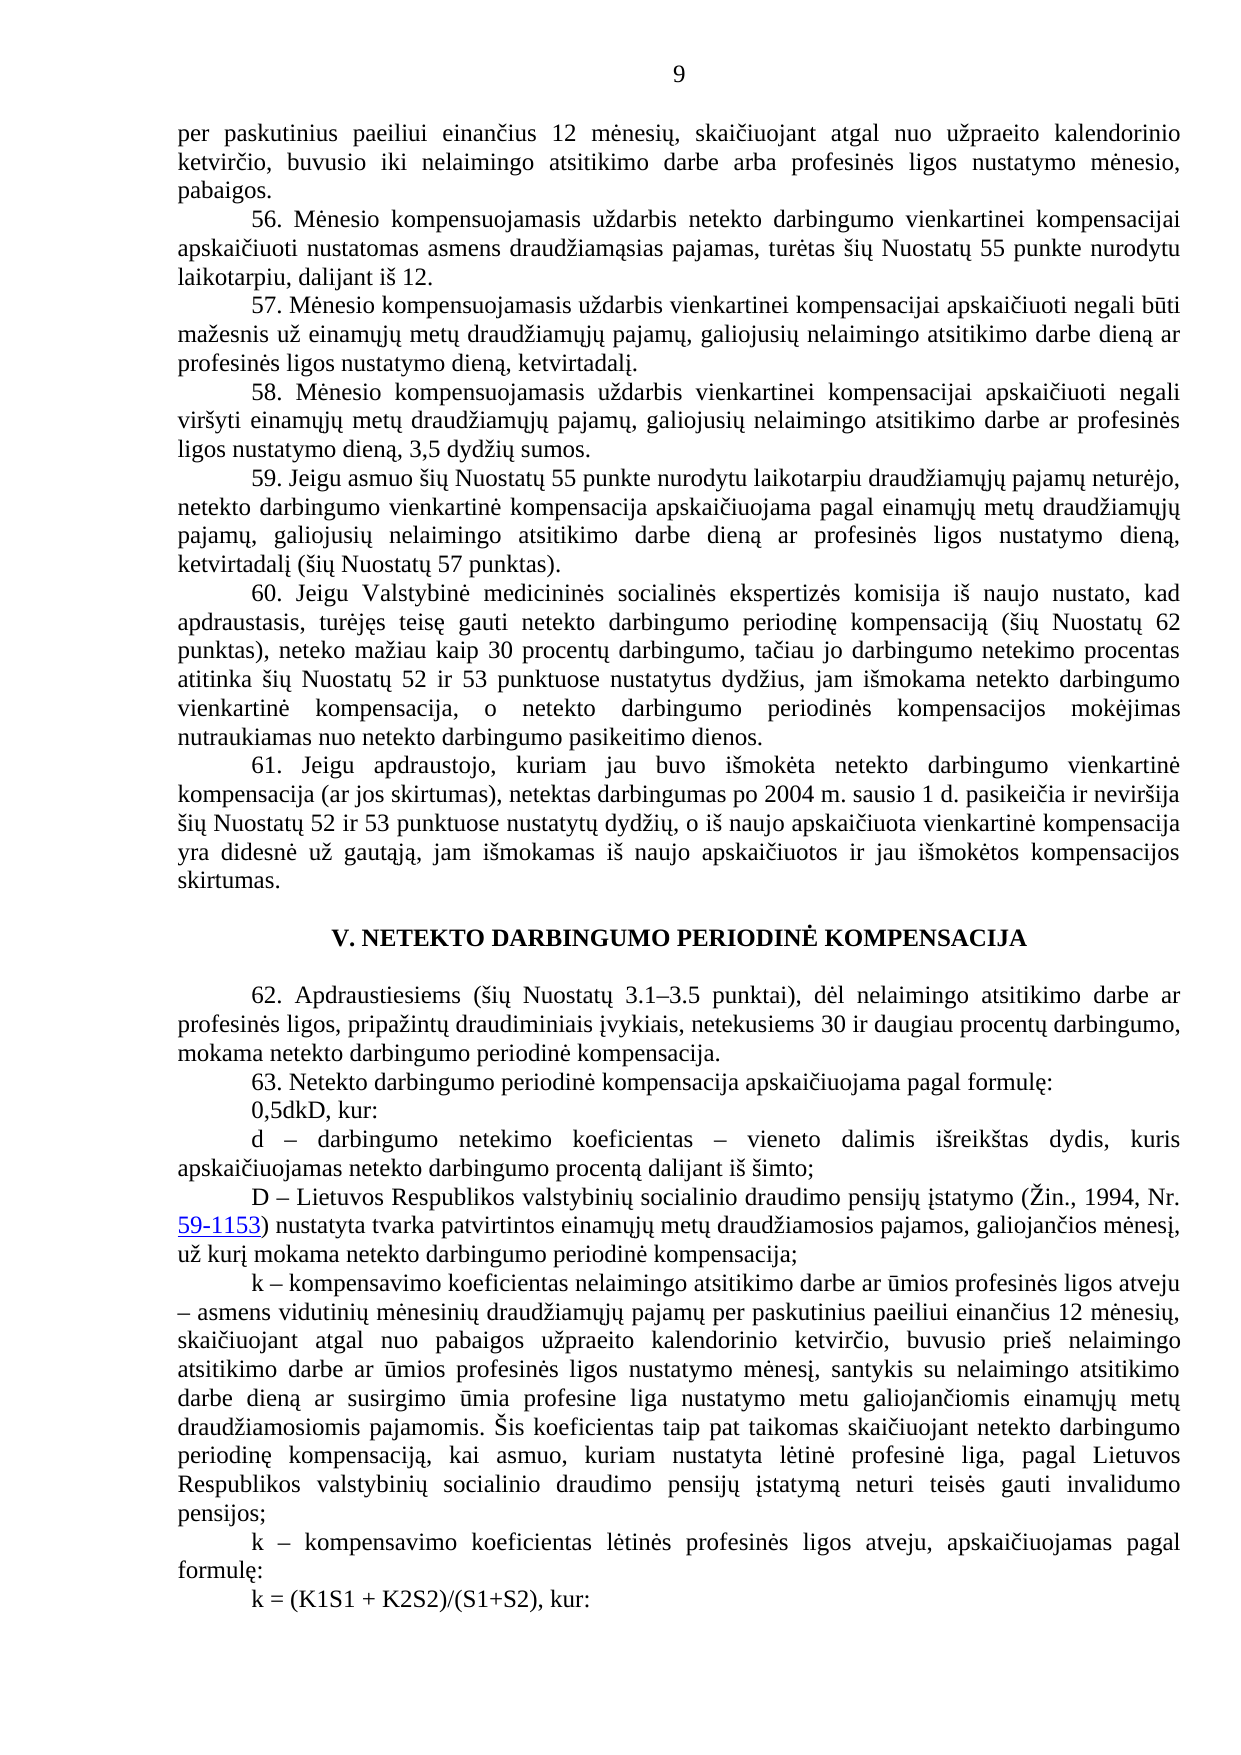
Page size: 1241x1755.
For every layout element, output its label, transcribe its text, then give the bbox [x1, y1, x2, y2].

text 63. Netekto darbingumo periodinė kompensacija apskaičiuojama pagal formulę: [177, 1067, 1181, 1096]
text k – kompensavimo koeficientas lėtinės profesinės ligos atveju, apskaičiuojamas pagal formulę: [177, 1527, 1181, 1584]
text 57. Mėnesio kompensuojamasis uždarbis vienkartinei kompensacijai apskaičiuoti negali būti mažesnis už einamųjų metų draudžiamųjų pajamų, galiojusių nelaimingo atsitikimo darbe dieną ar profesinės ligos nustatymo dieną, ketvirtadalį. [177, 291, 1181, 377]
text 56. Mėnesio kompensuojamasis uždarbis netekto darbingumo vienkartinei kompensacijai apskaičiuoti nustatomas asmens draudžiamąsias pajamas, turėtas šių Nuostatų 55 punkte nurodytu laikotarpiu, dalijant iš 12. [177, 204, 1181, 291]
text 60. Jeigu Valstybinė medicininės socialinės ekspertizės komisija iš naujo nustato, kad apdraustasis, turėjęs teisę gauti netekto darbingumo periodinę kompensaciją (šių Nuostatų 62 punktas), neteko mažiau kaip 30 procentų darbingumo, tačiau jo darbingumo netekimo procentas atitinka šių Nuostatų 52 ir 53 punktuose nustatytus dydžius, jam išmokama netekto darbingumo vienkartinė kompensacija, o netekto darbingumo periodinės kompensacijos mokėjimas nutraukiamas nuo netekto darbingumo pasikeitimo dienos. [177, 578, 1181, 751]
text k – kompensavimo koeficientas nelaimingo atsitikimo darbe ar ūmios profesinės ligos atveju – asmens vidutinių mėnesinių draudžiamųjų pajamų per paskutinius paeiliui einančius 12 mėnesių, skaičiuojant atgal nuo pabaigos užpraeito kalendorinio ketvirčio, buvusio prieš nelaimingo atsitikimo darbe ar ūmios profesinės ligos nustatymo mėnesį, santykis su nelaimingo atsitikimo darbe dieną ar susirgimo ūmia profesine liga nustatymo metu galiojančiomis einamųjų metų draudžiamosiomis pajamomis. Šis koeficientas taip pat taikomas skaičiuojant netekto darbingumo periodinę kompensaciją, kai asmuo, kuriam nustatyta lėtinė profesinė liga, pagal Lietuvos Respublikos valstybinių socialinio draudimo pensijų įstatymą neturi teisės gauti invalidumo pensijos; [177, 1268, 1181, 1527]
text 58. Mėnesio kompensuojamasis uždarbis vienkartinei kompensacijai apskaičiuoti negali viršyti einamųjų metų draudžiamųjų pajamų, galiojusių nelaimingo atsitikimo darbe ar profesinės ligos nustatymo dieną, 3,5 dydžių sumos. [177, 377, 1181, 463]
text 59. Jeigu asmuo šių Nuostatų 55 punkte nurodytu laikotarpiu draudžiamųjų pajamų neturėjo, netekto darbingumo vienkartinė kompensacija apskaičiuojama pagal einamųjų metų draudžiamųjų pajamų, galiojusių nelaimingo atsitikimo darbe dieną ar profesinės ligos nustatymo dieną, ketvirtadalį (šių Nuostatų 57 punktas). [177, 463, 1181, 578]
text d – darbingumo netekimo koeficientas – vieneto dalimis išreikštas dydis, kuris apskaičiuojamas netekto darbingumo procentą dalijant iš šimto; [177, 1124, 1181, 1182]
text 62. Apdraustiesiems (šių Nuostatų 3.1–3.5 punktai), dėl nelaimingo atsitikimo darbe ar profesinės ligos, pripažintų draudiminiais įvykiais, netekusiems 30 ir daugiau procentų darbingumo, mokama netekto darbingumo periodinė kompensacija. [177, 981, 1181, 1067]
text V. NETEKTO DARBINGUMO PERIODINĖ KOMPENSACIJA [177, 923, 1181, 952]
text k = (K1S1 + K2S2)/(S1+S2), kur: [177, 1584, 1181, 1613]
text D – Lietuvos Respublikos valstybinių socialinio draudimo pensijų įstatymo (Žin., 1994, Nr. 59-1153) nustatyta tvarka patvirtintos einamųjų metų draudžiamosios pajamos, galiojančios mėnesį, už kurį mokama netekto darbingumo periodinė kompensacija; [177, 1182, 1181, 1268]
text 0,5dkD, kur: [177, 1096, 1181, 1124]
text 61. Jeigu apdraustojo, kuriam jau buvo išmokėta netekto darbingumo vienkartinė kompensacija (ar jos skirtumas), netektas darbingumas po 2004 m. sausio 1 d. pasikeičia ir neviršija šių Nuostatų 52 ir 53 punktuose nustatytų dydžių, o iš naujo apskaičiuota vienkartinė kompensacija yra didesnė už gautąją, jam išmokamas iš naujo apskaičiuotos ir jau išmokėtos kompensacijos skirtumas. [177, 751, 1181, 894]
text per paskutinius paeiliui einančius 12 mėnesių, skaičiuojant atgal nuo užpraeito kalendorinio ketvirčio, buvusio iki nelaimingo atsitikimo darbe arba profesinės ligos nustatymo mėnesio, pabaigos. [177, 118, 1181, 204]
